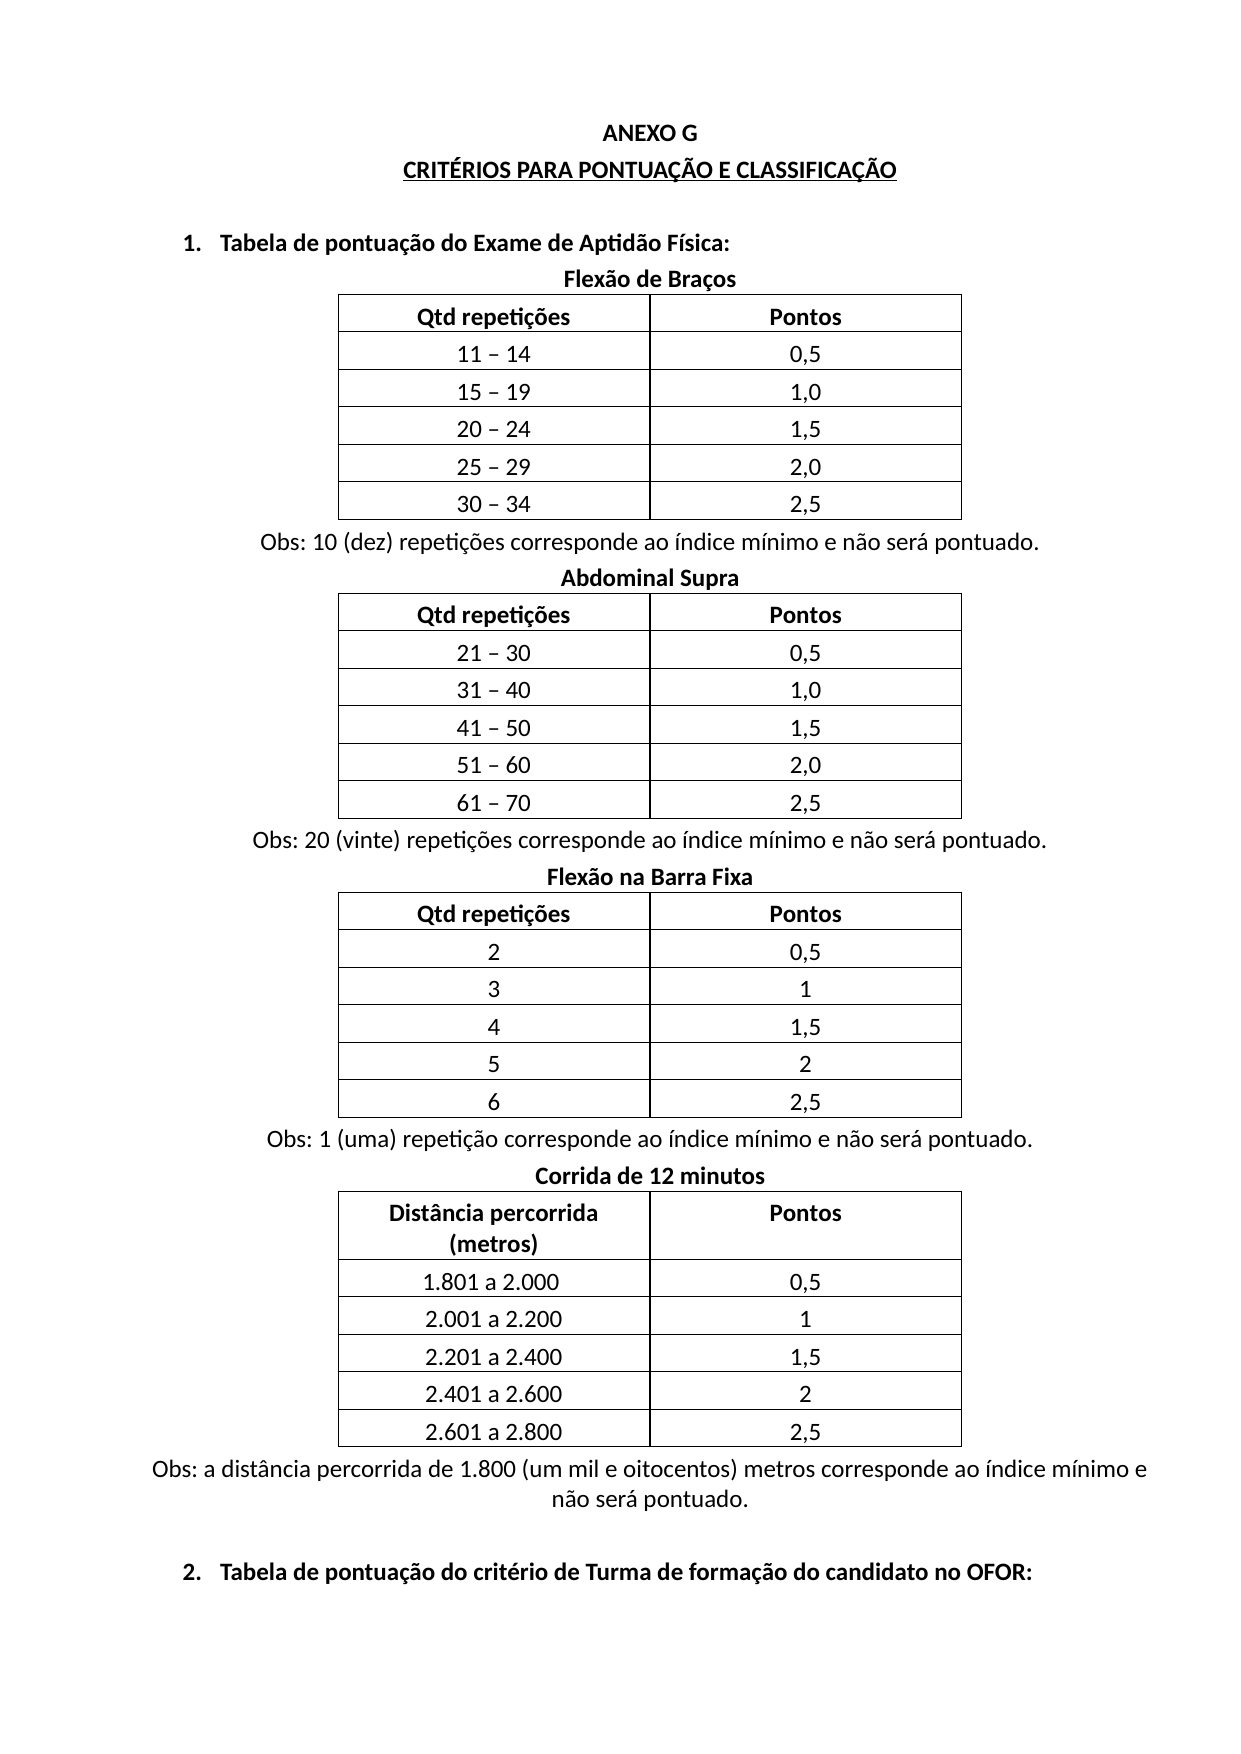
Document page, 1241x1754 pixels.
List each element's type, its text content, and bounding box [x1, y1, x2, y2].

table_cell 2 [651, 1043, 961, 1079]
table_header Pontos [651, 594, 961, 630]
table_header Pontos [651, 893, 961, 929]
table_cell 1,5 [651, 706, 961, 743]
table_cell 2,5 [651, 781, 961, 818]
table_cell 1.801 a 2.000 [339, 1260, 649, 1296]
table_cell 61 – 70 [339, 781, 649, 818]
table_cell 2 [651, 1372, 961, 1409]
table_cell 2.401 a 2.600 [339, 1372, 649, 1409]
text ANEXO G [145, 117, 1155, 148]
table_cell 1,5 [651, 1005, 961, 1042]
text Flexão na Barra Fixa [145, 861, 1155, 892]
table_cell 1,5 [651, 1335, 961, 1371]
table_cell 51 – 60 [339, 744, 649, 780]
table_cell 2,5 [651, 1410, 961, 1446]
table_cell 4 [339, 1005, 649, 1042]
table_cell 2 [339, 930, 649, 967]
table_header Distância percorrida (metros) [339, 1192, 649, 1259]
table_cell 3 [339, 968, 649, 1004]
table_cell 0,5 [651, 332, 961, 369]
table_cell 31 – 40 [339, 669, 649, 705]
table_header Qtd repetições [339, 893, 649, 929]
table_cell 1,0 [651, 370, 961, 406]
table_header Qtd repetições [339, 295, 649, 331]
table_cell 1,5 [651, 407, 961, 444]
table_cell 0,5 [651, 631, 961, 668]
table_cell 2,0 [651, 744, 961, 780]
table_cell 41 – 50 [339, 706, 649, 743]
text Obs: a distância percorrida de 1.800 (um mil e oitocentos) metros corresponde ao índice mínimo e não será pontuado. [145, 1453, 1155, 1514]
text Flexão de Braços [145, 263, 1155, 294]
table_cell 0,5 [651, 930, 961, 967]
table_cell 5 [339, 1043, 649, 1079]
text Obs: 10 (dez) repetições corresponde ao índice mínimo e não será pontuado. [145, 526, 1155, 556]
table_cell 2.201 a 2.400 [339, 1335, 649, 1371]
table_cell 2,5 [651, 482, 961, 519]
table_cell 1 [651, 1297, 961, 1334]
table_cell 2.001 a 2.200 [339, 1297, 649, 1334]
table_cell 25 – 29 [339, 445, 649, 481]
text Obs: 20 (vinte) repetições corresponde ao índice mínimo e não será pontuado. [145, 825, 1155, 855]
table_header Pontos [651, 1192, 961, 1259]
table_cell 6 [339, 1080, 649, 1117]
table_header Pontos [651, 295, 961, 331]
table_cell 1 [651, 968, 961, 1004]
table_header Qtd repetições [339, 594, 649, 630]
list Tabela de pontuação do critério de Turma de formação do candidato no OFOR: [182, 1557, 1155, 1587]
text CRITÉRIOS PARA PONTUAÇÃO E CLASSIFICAÇÃO [145, 154, 1155, 184]
table_cell 30 – 34 [339, 482, 649, 519]
table_cell 1,0 [651, 669, 961, 705]
text Corrida de 12 minutos [145, 1160, 1155, 1191]
table_cell 2.601 a 2.800 [339, 1410, 649, 1446]
text Abdominal Supra [145, 562, 1155, 593]
table_cell 2,0 [651, 445, 961, 481]
table_cell 21 – 30 [339, 631, 649, 668]
table_cell 0,5 [651, 1260, 961, 1296]
table_cell 20 – 24 [339, 407, 649, 444]
table_cell 2,5 [651, 1080, 961, 1117]
table_cell 15 – 19 [339, 370, 649, 406]
list Tabela de pontuação do Exame de Aptidão Física: [182, 227, 1155, 257]
table_cell 11 – 14 [339, 332, 649, 369]
text Obs: 1 (uma) repetição corresponde ao índice mínimo e não será pontuado. [145, 1124, 1155, 1154]
